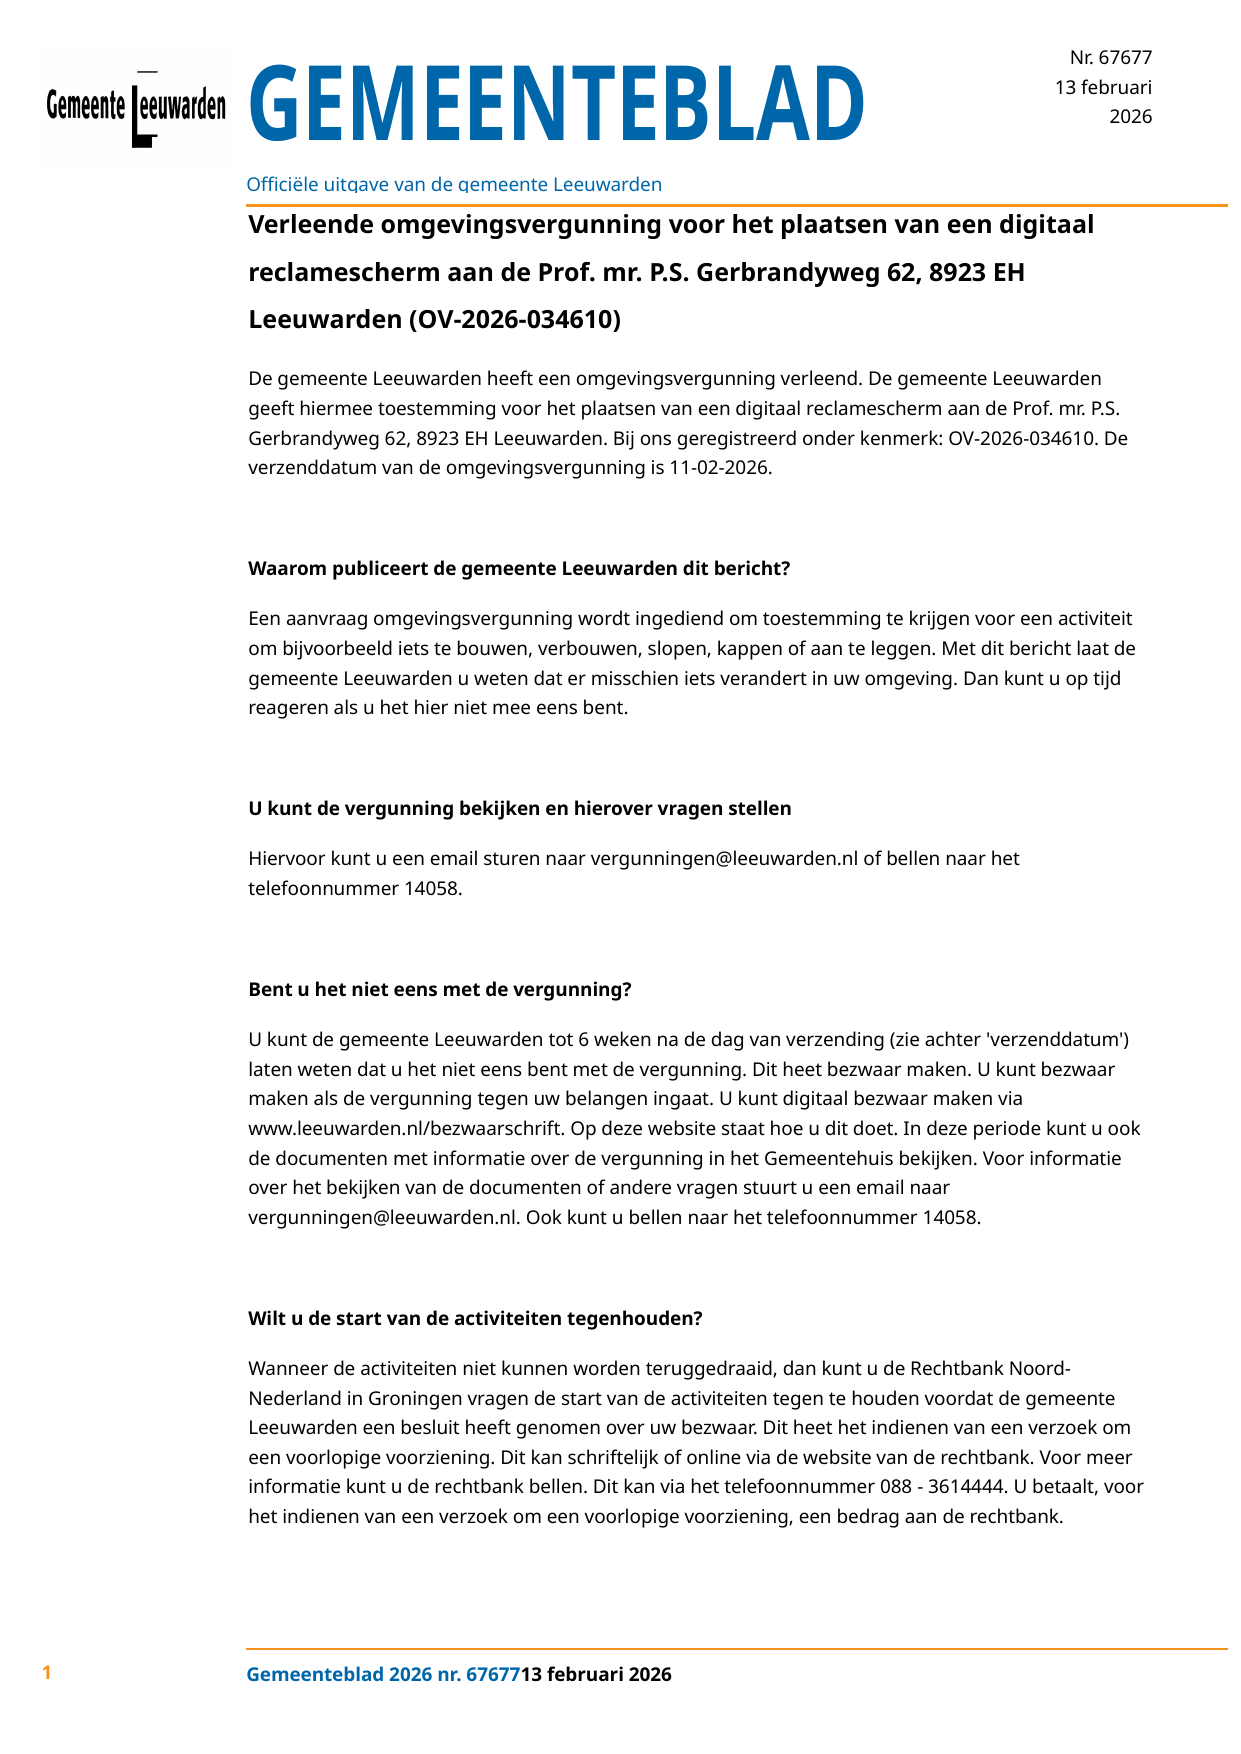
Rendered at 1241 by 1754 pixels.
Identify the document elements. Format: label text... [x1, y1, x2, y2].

text Waarom publiceert de gemeente Leeuwarden dit bericht? [248, 555, 1152, 581]
text De gemeente Leeuwarden heeft een omgevingsvergunning verleend. De gemeente Leeuwarden geeft hiermee toestemming voor het plaatsen van een digitaal reclamescherm aan de Prof. mr. P.S. Gerbrandyweg 62, 8923 EH Leeuwarden. Bij ons geregistreerd onder kenmerk: OV-2026-034610. De verzenddatum van de omgevingsvergunning is 11-02-2026. [248, 366, 1152, 480]
text Een aanvraag omgevingsvergunning wordt ingediend om toestemming te krijgen voor een activiteit om bijvoorbeeld iets te bouwen, verbouwen, slopen, kappen of aan te leggen. Met dit bericht laat de gemeente Leeuwarden u weten dat er misschien iets verandert in uw omgeving. Dan kunt u op tijd reageren als u het hier niet mee eens bent. [248, 606, 1152, 720]
text Bent u het niet eens met de vergunning? [248, 976, 1152, 1002]
text U kunt de vergunning bekijken en hierover vragen stellen [248, 795, 1152, 821]
text U kunt de gemeente Leeuwarden tot 6 weken na de dag van verzending (zie achter 'verzenddatum') laten weten dat u het niet eens bent met de vergunning. Dit heet bezwaar maken. U kunt bezwaar maken als de vergunning tegen uw belangen ingaat. U kunt digitaal bezwaar maken via www.leeuwarden.nl/bezwaarschrift. Op deze website staat hoe u dit doet. In deze periode kunt u ook de documenten met informatie over de vergunning in het Gemeentehuis bekijken. Voor informatie over het bekijken van de documenten of andere vragen stuurt u een email naar vergunningen@leeuwarden.nl. Ook kunt u bellen naar het telefoonnummer 14058. [248, 1026, 1152, 1229]
text Wilt u de start van de activiteiten tegenhouden? [248, 1305, 1152, 1330]
text Hiervoor kunt u een email sturen naar vergunningen@leeuwarden.nl of bellen naar het telefoonnummer 14058. [248, 846, 1152, 901]
picture [41, 47, 231, 172]
text Verleende omgevingsvergunning voor het plaatsen van een digitaal reclamescherm aan de Prof. mr. P.S. Gerbrandyweg 62, 8923 EH Leeuwarden (OV-2026-034610) [248, 207, 1152, 336]
text Wanneer de activiteiten niet kunnen worden teruggedraaid, dan kunt u de Rechtbank Noord-Nederland in Groningen vragen de start van de activiteiten tegen te houden voordat de gemeente Leeuwarden een besluit heeft genomen over uw bezwaar. Dit heet het indienen van een verzoek om een voorlopige voorziening. Dit kan schriftelijk of online via de website van de rechtbank. Voor meer informatie kunt u de rechtbank bellen. Dit kan via het telefoonnummer 088 - 3614444. U betaalt, voor het indienen van een verzoek om een voorlopige voorziening, een bedrag aan de rechtbank. [248, 1355, 1152, 1529]
